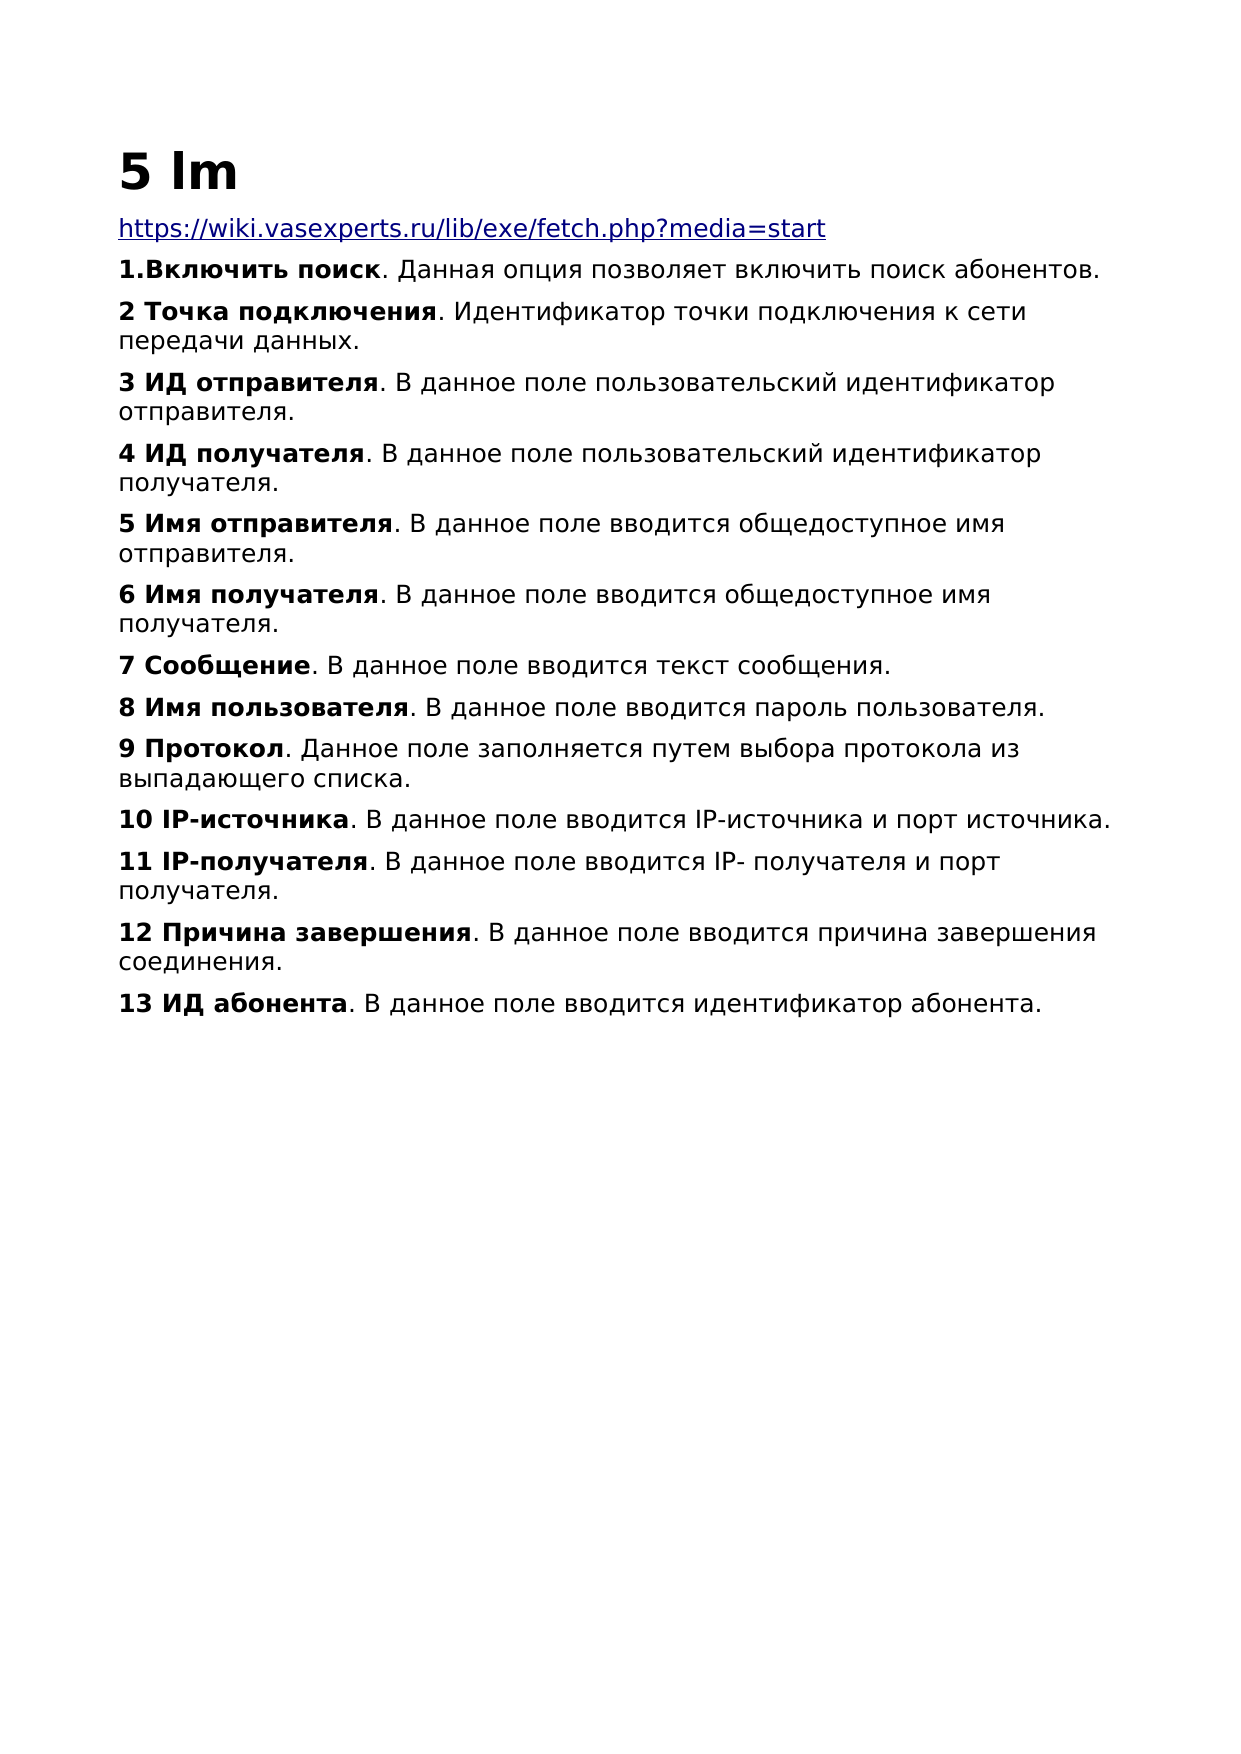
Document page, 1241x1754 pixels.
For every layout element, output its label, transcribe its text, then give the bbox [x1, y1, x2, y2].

text https://wiki.vasexperts.ru/lib/exe/fetch.php?media=start [118, 214, 1122, 243]
text 11 IP-получателя. В данное поле вводится IP- получателя и порт получателя. [118, 847, 1122, 906]
subtitle 5 lm [118, 143, 1122, 201]
text 3 ИД отправителя. В данное поле пользовательский идентификатор отправителя. [118, 368, 1122, 426]
text 4 ИД получателя. В данное поле пользовательский идентификатор получателя. [118, 439, 1122, 497]
text 2 Точка подключения. Идентификатор точки подключения к сети передачи данных. [118, 297, 1122, 356]
text 1.Включить поиск. Данная опция позволяет включить поиск абонентов. [118, 256, 1122, 285]
text 13 ИД абонента. В данное поле вводится идентификатор абонента. [118, 989, 1122, 1018]
text 6 Имя получателя. В данное поле вводится общедоступное имя получателя. [118, 581, 1122, 639]
text 9 Протокол. Данное поле заполняется путем выбора протокола из выпадающего списка. [118, 735, 1122, 793]
text 8 Имя пользователя. В данное поле вводится пароль пользователя. [118, 693, 1122, 722]
text 12 Причина завершения. В данное поле вводится причина завершения соединения. [118, 918, 1122, 976]
text 7 Сообщение. В данное поле вводится текст сообщения. [118, 651, 1122, 681]
text 5 Имя отправителя. В данное поле вводится общедоступное имя отправителя. [118, 510, 1122, 568]
text 10 IP-источника. В данное поле вводится IP-источника и порт источника. [118, 806, 1122, 835]
